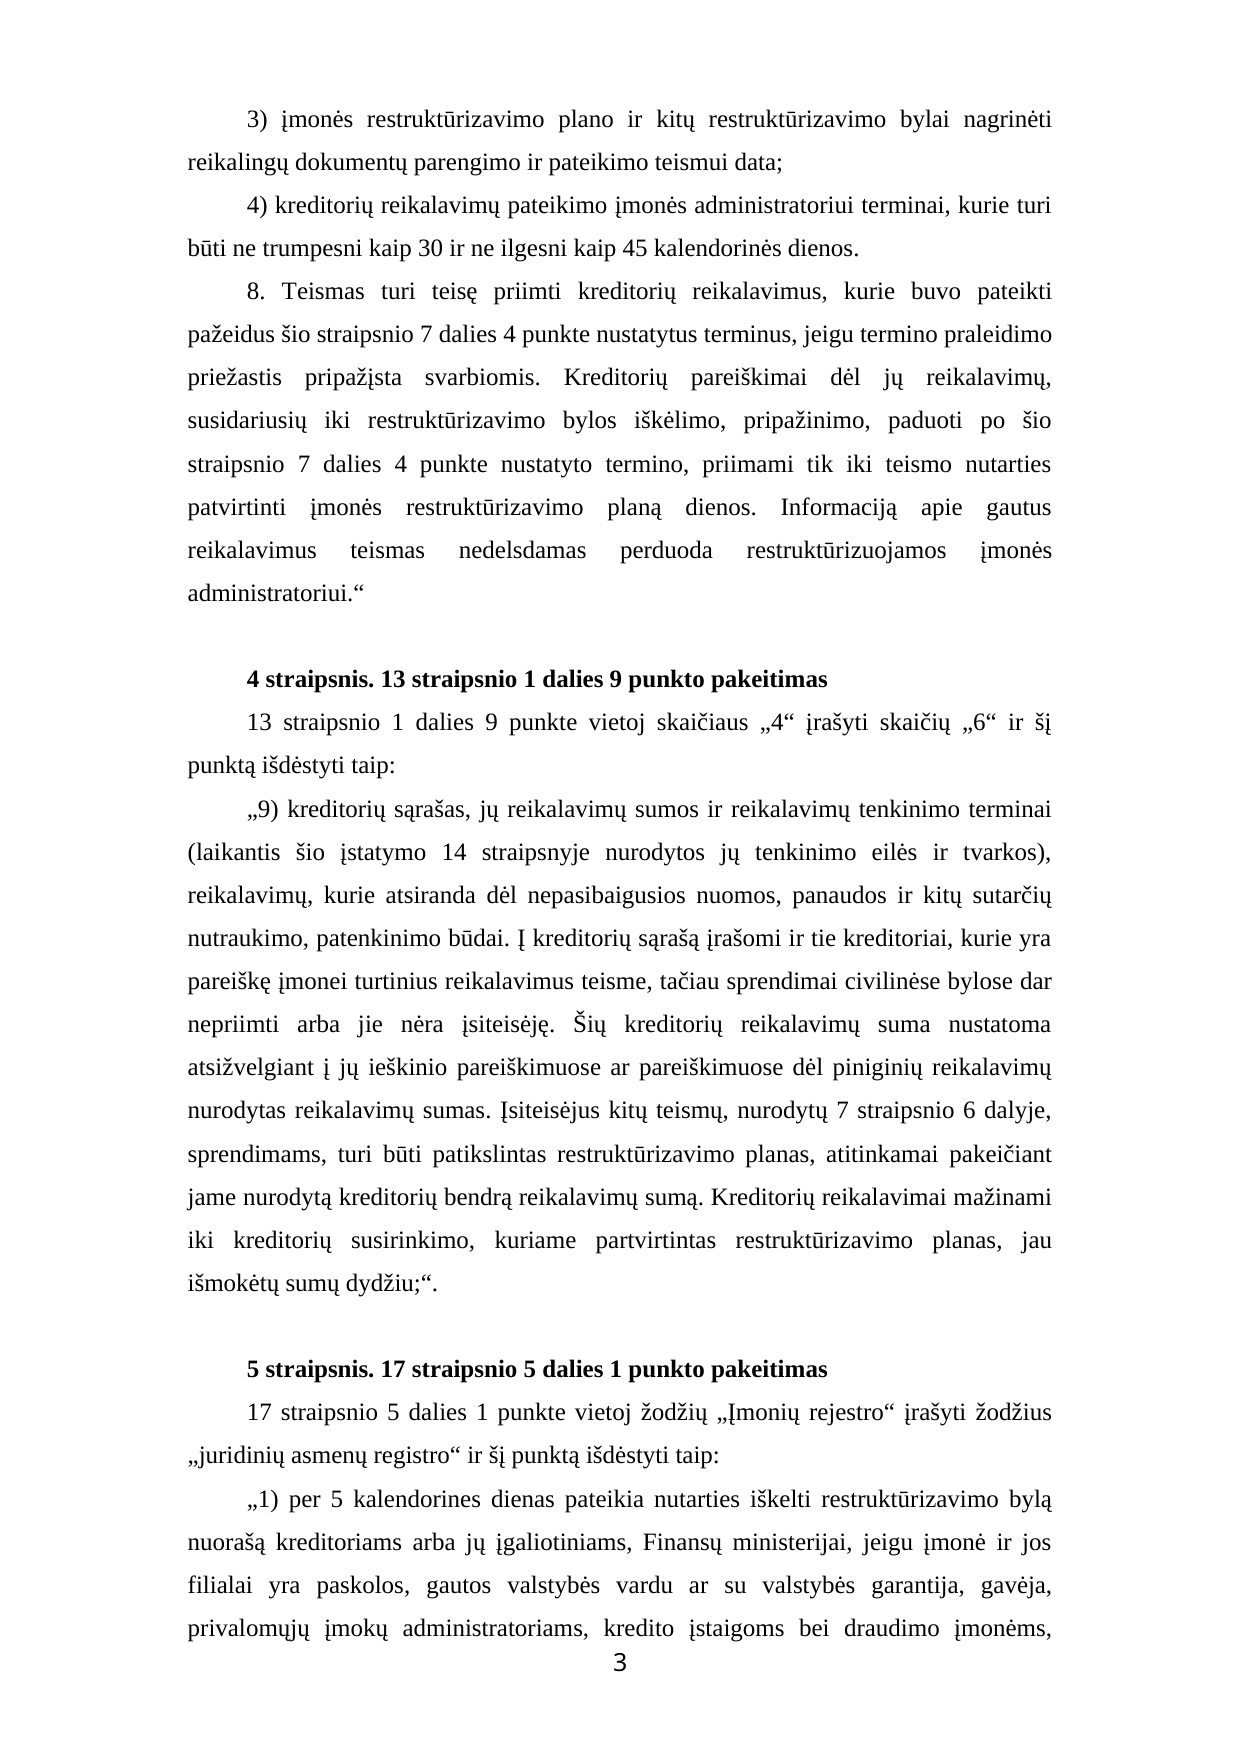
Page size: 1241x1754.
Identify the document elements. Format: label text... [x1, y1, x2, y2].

text 5 straipsnis. 17 straipsnio 5 dalies 1 punkto pakeitimas [187, 1354, 1053, 1383]
text 17 straipsnio 5 dalies 1 punkte vietoj žodžių „Įmonių rejestro“ įrašyti žodžius „juridinių asmenų registro“ ir šį punktą išdėstyti taip: [187, 1397, 1053, 1469]
text „1) per 5 kalendorines dienas pateikia nutarties iškelti restruktūrizavimo bylą nuorašą kreditoriams arba jų įgaliotiniams, Finansų ministerijai, jeigu įmonė ir jos filialai yra paskolos, gautos valstybės vardu ar su valstybės garantija, gavėja, privalomųjų įmokų administratoriams, kredito įstaigoms bei draudimo įmonėms, [187, 1484, 1053, 1642]
text „9) kreditorių sąrašas, jų reikalavimų sumos ir reikalavimų tenkinimo terminai (laikantis šio įstatymo 14 straipsnyje nurodytos jų tenkinimo eilės ir tvarkos), reikalavimų, kurie atsiranda dėl nepasibaigusios nuomos, panaudos ir kitų sutarčių nutraukimo, patenkinimo būdai. Į kreditorių sąrašą įrašomi ir tie kreditoriai, kurie yra pareiškę įmonei turtinius reikalavimus teisme, tačiau sprendimai civilinėse bylose dar nepriimti arba jie nėra įsiteisėję. Šių kreditorių reikalavimų suma nustatoma atsižvelgiant į jų ieškinio pareiškimuose ar pareiškimuose dėl piniginių reikalavimų nurodytas reikalavimų sumas. Įsiteisėjus kitų teismų, nurodytų 7 straipsnio 6 dalyje, sprendimams, turi būti patikslintas restruktūrizavimo planas, atitinkamai pakeičiant jame nurodytą kreditorių bendrą reikalavimų sumą. Kreditorių reikalavimai mažinami iki kreditorių susirinkimo, kuriame partvirtintas restruktūrizavimo planas, jau išmokėtų sumų dydžiu;“. [187, 794, 1053, 1297]
text 4 straipsnis. 13 straipsnio 1 dalies 9 punkto pakeitimas [187, 664, 1053, 693]
text 4) kreditorių reikalavimų pateikimo įmonės administratoriui terminai, kurie turi būti ne trumpesni kaip 30 ir ne ilgesni kaip 45 kalendorinės dienos. [187, 190, 1053, 262]
text 13 straipsnio 1 dalies 9 punkte vietoj skaičiaus „4“ įrašyti skaičių „6“ ir šį punktą išdėstyti taip: [187, 707, 1053, 779]
text 3) įmonės restruktūrizavimo plano ir kitų restruktūrizavimo bylai nagrinėti reikalingų dokumentų parengimo ir pateikimo teismui data; [187, 104, 1053, 176]
text 8. Teismas turi teisę priimti kreditorių reikalavimus, kurie buvo pateikti pažeidus šio straipsnio 7 dalies 4 punkte nustatytus terminus, jeigu termino praleidimo priežastis pripažįsta svarbiomis. Kreditorių pareiškimai dėl jų reikalavimų, susidariusių iki restruktūrizavimo bylos iškėlimo, pripažinimo, paduoti po šio straipsnio 7 dalies 4 punkte nustatyto termino, priimami tik iki teismo nutarties patvirtinti įmonės restruktūrizavimo planą dienos. Informaciją apie gautus reikalavimus teismas nedelsdamas perduoda restruktūrizuojamos įmonės administratoriui.“ [187, 276, 1053, 607]
